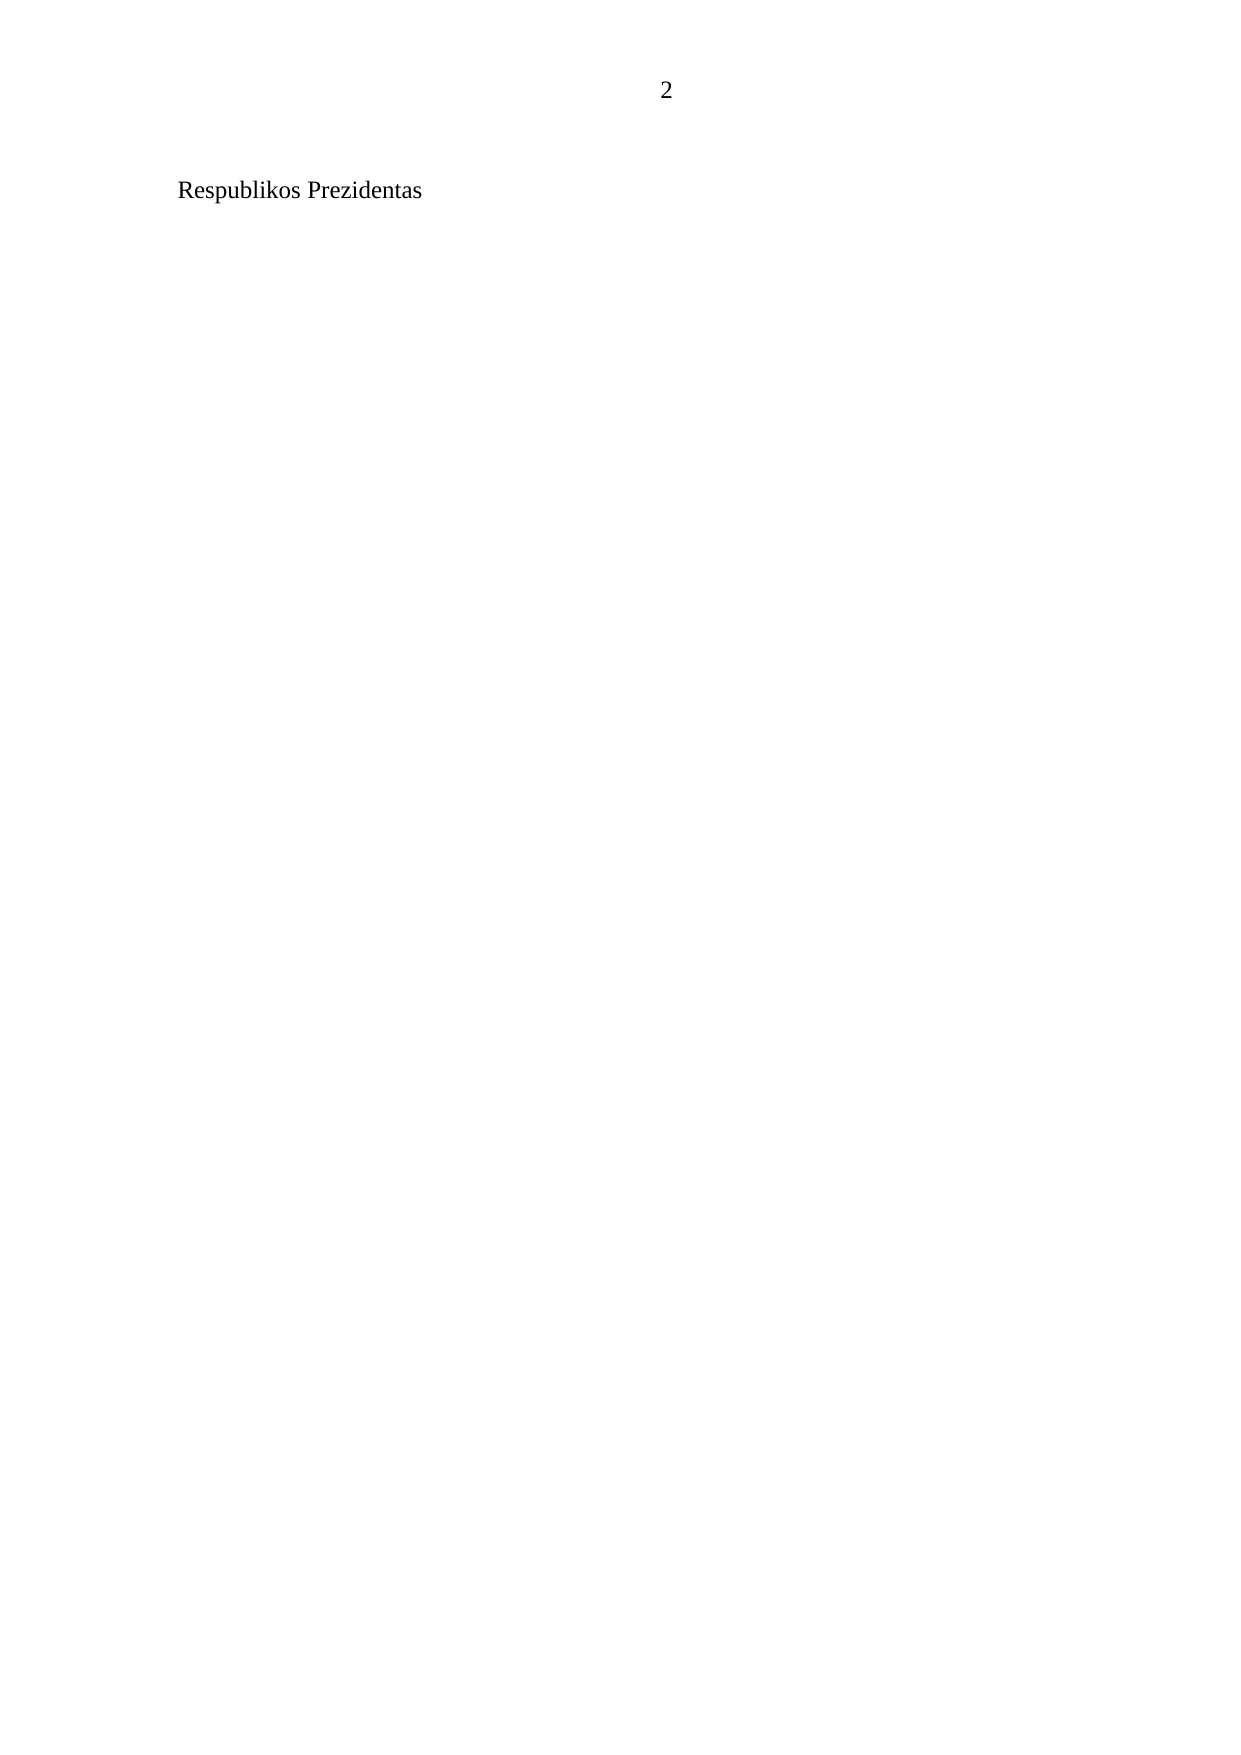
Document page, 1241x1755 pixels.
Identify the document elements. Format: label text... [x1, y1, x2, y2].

text Respublikos Prezidentas [177, 176, 1152, 204]
